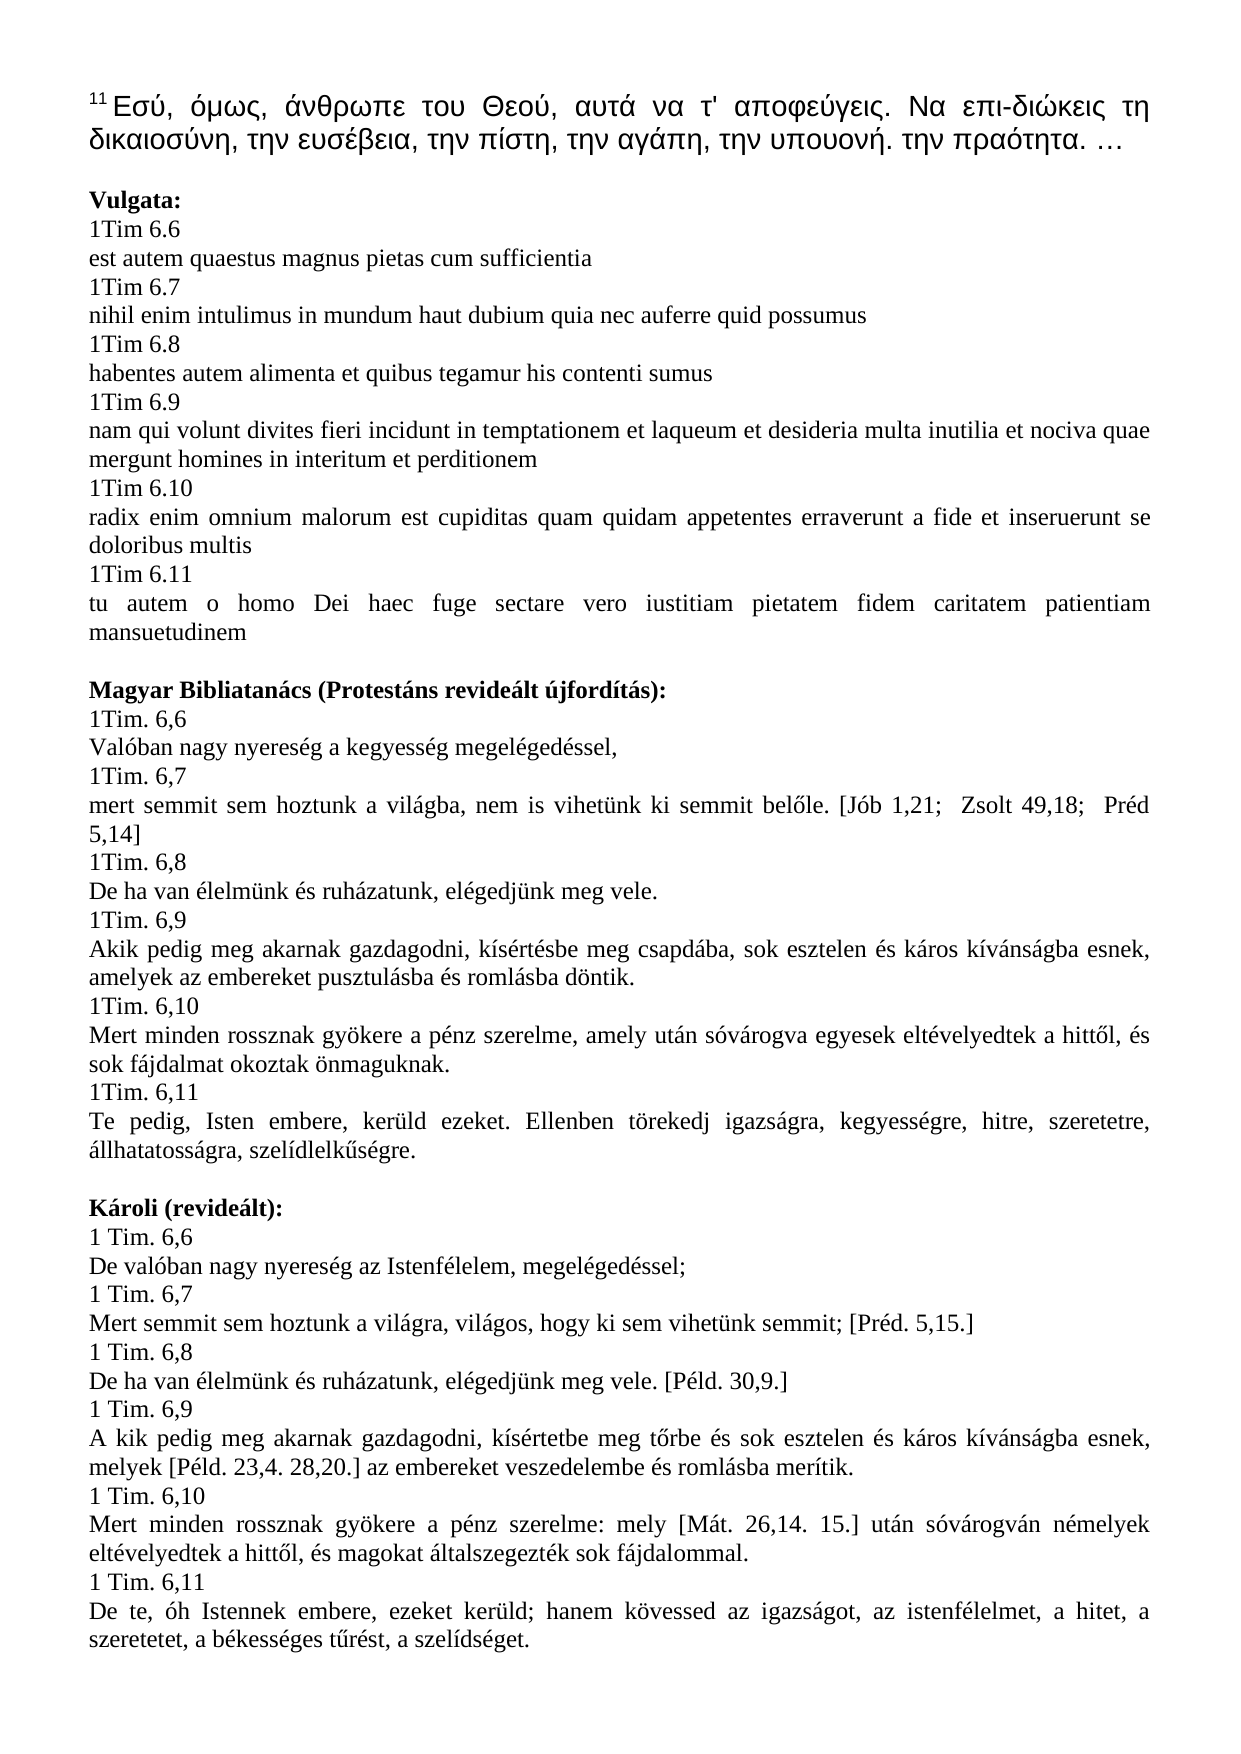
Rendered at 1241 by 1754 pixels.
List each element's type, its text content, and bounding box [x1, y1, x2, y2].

text 1 Tim. 6,10 [88, 1481, 1152, 1509]
text nam qui volunt divites fieri incidunt in temptationem et laqueum et desideria multa inutilia et nociva quae mergunt homines in interitum et perditionem [88, 416, 1152, 473]
text est autem quaestus magnus pietas cum sufficientia [88, 243, 1152, 272]
text 1Tim 6.6 [88, 214, 1152, 243]
text 1Tim 6.9 [88, 387, 1152, 416]
text Te pedig, Isten embere, kerüld ezeket. Ellenben törekedj igazságra, kegyességre, hitre, szeretetre, állhatatosságra, szelídlelkűségre. [88, 1106, 1152, 1164]
text 1Tim 6.10 [88, 473, 1152, 502]
text 1Tim. 6,8 [88, 847, 1152, 876]
text Károli (revideált): [88, 1193, 1152, 1222]
text Akik pedig meg akarnak gazdagodni, kísértésbe meg csapdába, sok esztelen és káros kívánságba esnek, amelyek az embereket pusztulásba és romlásba döntik. [88, 934, 1152, 991]
text De ha van élelmünk és ruházatunk, elégedjünk meg vele. [Péld. 30,9.] [88, 1366, 1152, 1394]
text tu autem o homo Dei haec fuge sectare vero iustitiam pietatem fidem caritatem patientiam mansuetudinem [88, 588, 1152, 646]
text 1Tim. 6,11 [88, 1077, 1152, 1106]
text 1Tim. 6,9 [88, 905, 1152, 934]
text 11 Εσύ, όμως, άνθρωπε του Θεού, αυτά να τ' αποφεύγεις. Να επι-διώκεις τη δικαιοσύνη, την ευσέβεια, την πίστη, την αγάπη, την υπουονή. την πραότητα. … [88, 88, 1152, 156]
text Vulgata: [88, 186, 1152, 214]
text 1 Tim. 6,8 [88, 1337, 1152, 1366]
text Mert minden rossznak gyökere a pénz szerelme, amely után sóvárogva egyesek eltévelyedtek a hittől, és sok fájdalmat okoztak önmaguknak. [88, 1020, 1152, 1077]
text Mert semmit sem hoztunk a világra, világos, hogy ki sem vihetünk semmit; [Préd. 5,15.] [88, 1308, 1152, 1337]
text nihil enim intulimus in mundum haut dubium quia nec auferre quid possumus [88, 301, 1152, 329]
text Magyar Bibliatanács (Protestáns revideált újfordítás): [88, 675, 1152, 704]
text 1Tim 6.7 [88, 272, 1152, 301]
text 1 Tim. 6,6 [88, 1222, 1152, 1251]
text 1Tim 6.11 [88, 559, 1152, 588]
text 1 Tim. 6,9 [88, 1394, 1152, 1423]
text 1Tim. 6,7 [88, 761, 1152, 790]
text Valóban nagy nyereség a kegyesség megelégedéssel, [88, 732, 1152, 761]
text 1Tim. 6,6 [88, 704, 1152, 732]
text De te, óh Istennek embere, ezeket kerüld; hanem kövessed az igazságot, az istenfélelmet, a hitet, a szeretetet, a békességes tűrést, a szelídséget. [88, 1596, 1152, 1653]
text 1 Tim. 6,11 [88, 1567, 1152, 1596]
text De valóban nagy nyereség az Istenfélelem, megelégedéssel; [88, 1251, 1152, 1279]
text habentes autem alimenta et quibus tegamur his contenti sumus [88, 358, 1152, 387]
text Mert minden rossznak gyökere a pénz szerelme: mely [Mát. 26,14. 15.] után sóvárogván némelyek eltévelyedtek a hittől, és magokat általszegezték sok fájdalommal. [88, 1509, 1152, 1567]
text radix enim omnium malorum est cupiditas quam quidam appetentes erraverunt a fide et inseruerunt se doloribus multis [88, 502, 1152, 559]
text 1 Tim. 6,7 [88, 1279, 1152, 1308]
text 1Tim. 6,10 [88, 991, 1152, 1020]
text 1Tim 6.8 [88, 329, 1152, 358]
text mert semmit sem hoztunk a világba, nem is vihetünk ki semmit belőle. [Jób 1,21; Zsolt 49,18; Préd 5,14] [88, 790, 1152, 847]
text De ha van élelmünk és ruházatunk, elégedjünk meg vele. [88, 876, 1152, 905]
text A kik pedig meg akarnak gazdagodni, kísértetbe meg tőrbe és sok esztelen és káros kívánságba esnek, melyek [Péld. 23,4. 28,20.] az embereket veszedelembe és romlásba merítik. [88, 1423, 1152, 1481]
